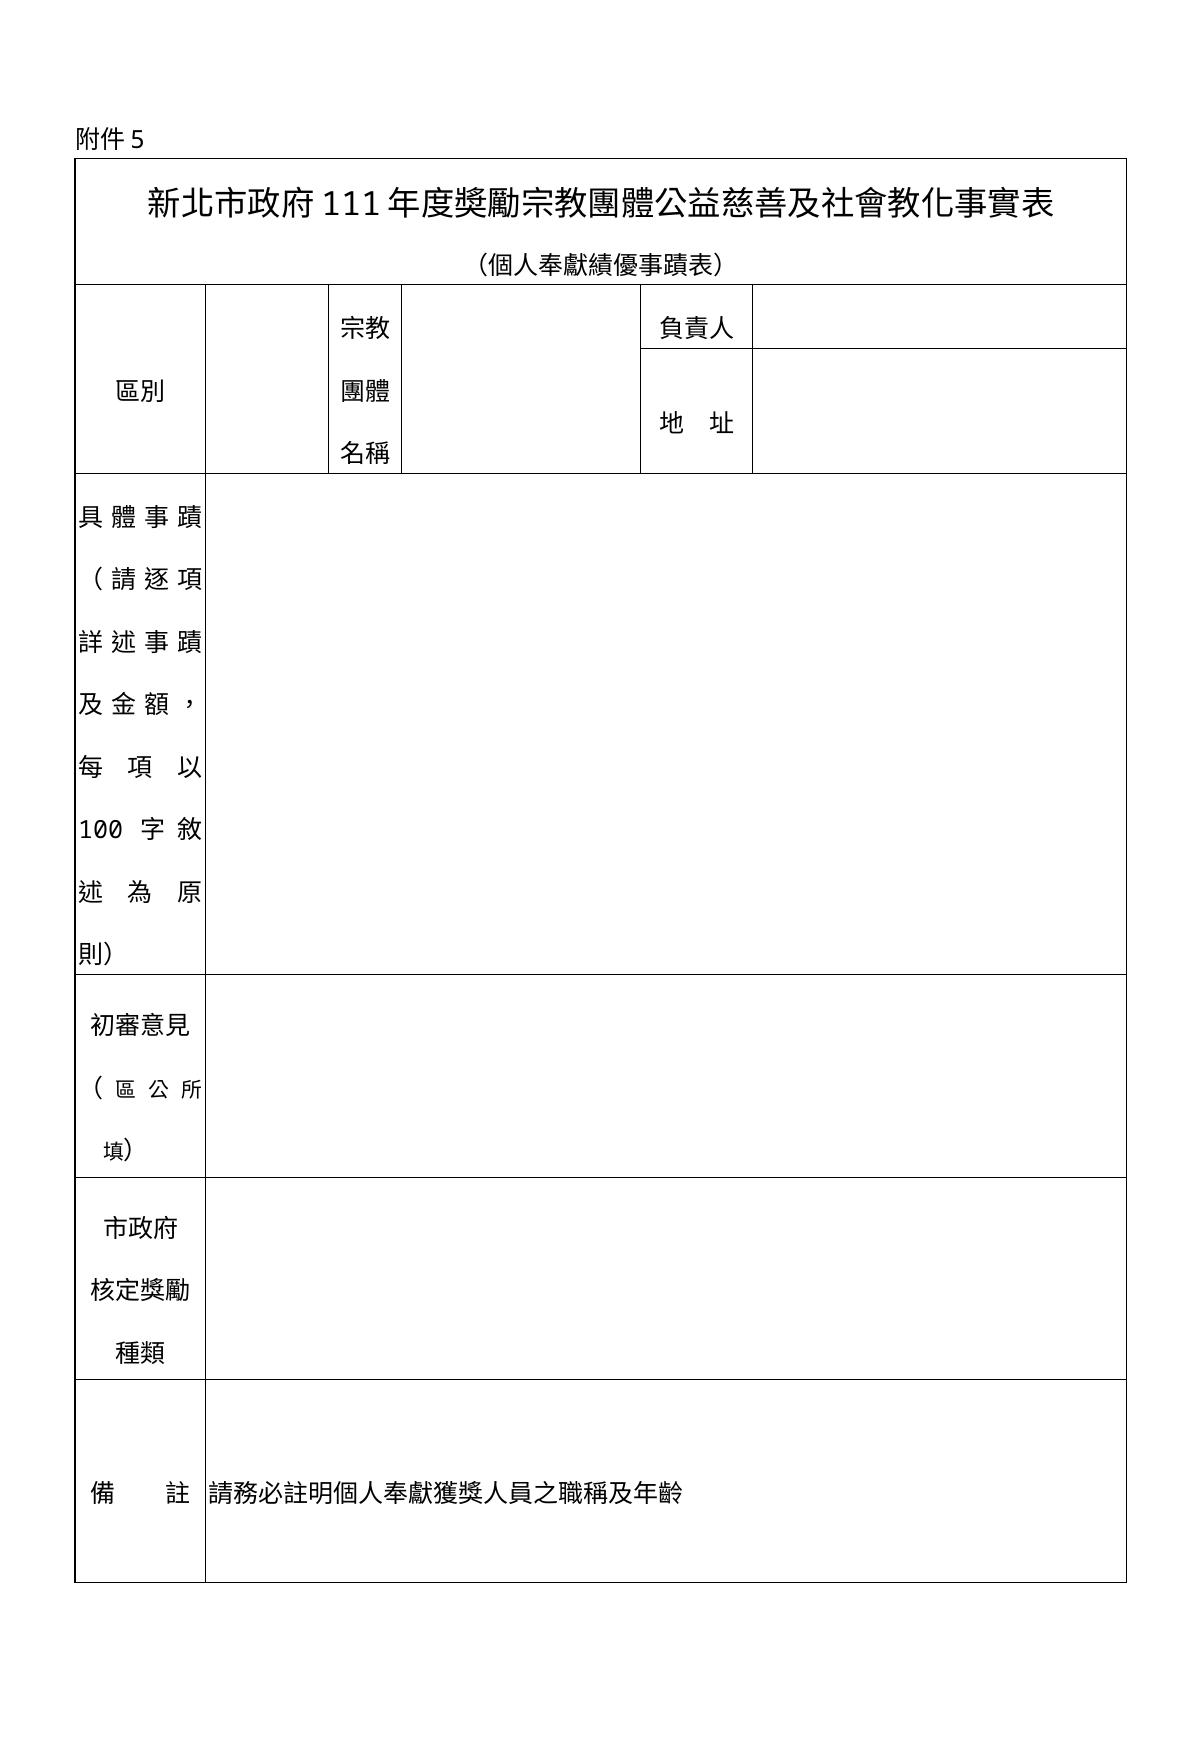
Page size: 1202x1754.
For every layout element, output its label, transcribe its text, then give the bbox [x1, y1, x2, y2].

table_cell [753, 285, 1126, 348]
text 附件5 [75, 96, 1124, 158]
table_header 新北市政府111年度奬勵宗教團體公益慈善及社會教化事實表 （個人奉獻績優事蹟表） [76, 159, 1126, 284]
table_cell [206, 975, 1126, 1177]
table_cell 區別 [76, 285, 205, 473]
table_cell 備 註 [76, 1380, 205, 1582]
table_cell [206, 285, 328, 473]
table_cell 負責人 [641, 285, 752, 348]
table_cell 地 址 [641, 349, 752, 473]
table_cell 宗教團體名稱 [329, 285, 401, 473]
table_cell 請務必註明個人奉獻獲獎人員之職稱及年齡 [206, 1380, 1126, 1582]
table_cell [753, 349, 1126, 473]
table_cell [206, 474, 1126, 974]
table_cell [402, 285, 640, 473]
table_cell [206, 1178, 1126, 1379]
table_cell 具體事蹟（請逐項詳述事蹟及金額，每項以100字敘述為原則） [76, 474, 205, 974]
table_cell 初審意見 （區公所填） [76, 975, 205, 1177]
table_cell 市政府 核定獎勵種類 [76, 1178, 205, 1379]
